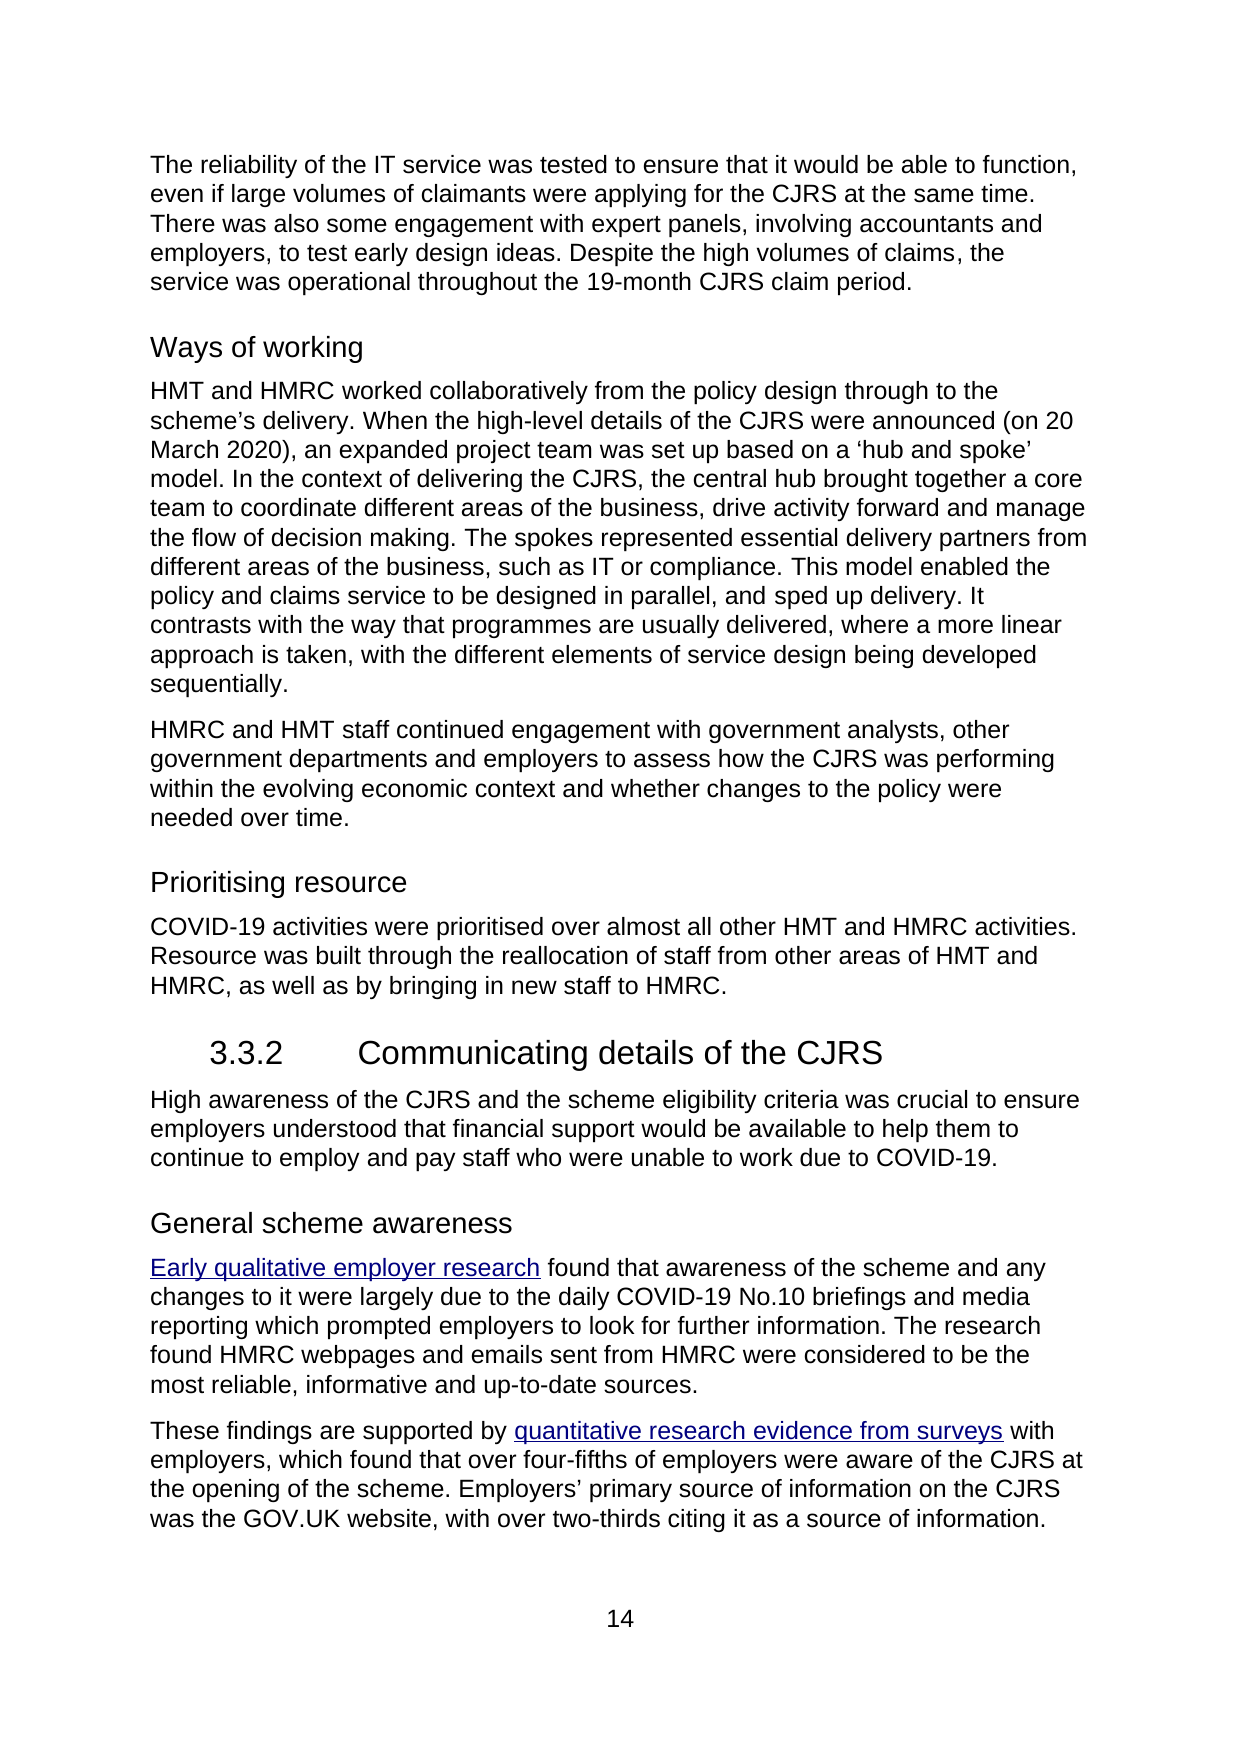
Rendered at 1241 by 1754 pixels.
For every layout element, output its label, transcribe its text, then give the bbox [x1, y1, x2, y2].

subtitle Ways of working [150, 330, 1090, 363]
subtitle Communicating details of the CJRS [132, 1033, 1090, 1072]
subtitle General scheme awareness [150, 1206, 1090, 1239]
subtitle Prioritising resource [150, 865, 1090, 899]
text The reliability of the IT service was tested to ensure that it would be able to function, even if large volumes of claimants were applying for the CJRS at the same time. There was also some engagement with expert panels, involving accountants and employers, to test early design ideas. Despite the high volumes of claims, the service was operational throughout the 19-month CJRS claim period. [150, 150, 1090, 296]
text Early qualitative employer research found that awareness of the scheme and any changes to it were largely due to the daily COVID-19 No.10 briefings and media reporting which prompted employers to look for further information. The research found HMRC webpages and emails sent from HMRC were considered to be the most reliable, informative and up-to-date sources. [150, 1253, 1090, 1398]
text HMT and HMRC worked collaboratively from the policy design through to the scheme’s delivery. When the high-level details of the CJRS were announced (on 20 March 2020), an expanded project team was set up based on a ‘hub and spoke’ model. In the context of delivering the CJRS, the central hub brought together a core team to coordinate different areas of the business, drive activity forward and manage the flow of decision making. The spokes represented essential delivery partners from different areas of the business, such as IT or compliance. This model enabled the policy and claims service to be designed in parallel, and sped up delivery. It contrasts with the way that programmes are usually delivered, where a more linear approach is taken, with the different elements of service design being developed sequentially. [150, 376, 1090, 698]
text COVID-19 activities were prioritised over almost all other HMT and HMRC activities. Resource was built through the reallocation of staff from other areas of HMT and HMRC, as well as by bringing in new staff to HMRC. [150, 912, 1090, 999]
text These findings are supported by quantitative research evidence from surveys with employers, which found that over four-fifths of employers were aware of the CJRS at the opening of the scheme. Employers’ primary source of information on the CJRS was the GOV.UK website, with over two-thirds citing it as a source of information. [150, 1416, 1090, 1532]
text HMRC and HMT staff continued engagement with government analysts, other government departments and employers to assess how the CJRS was performing within the evolving economic context and whether changes to the policy were needed over time. [150, 715, 1090, 832]
text High awareness of the CJRS and the scheme eligibility criteria was crucial to ensure employers understood that financial support would be available to help them to continue to employ and pay staff who were unable to work due to COVID-19. [150, 1085, 1090, 1172]
